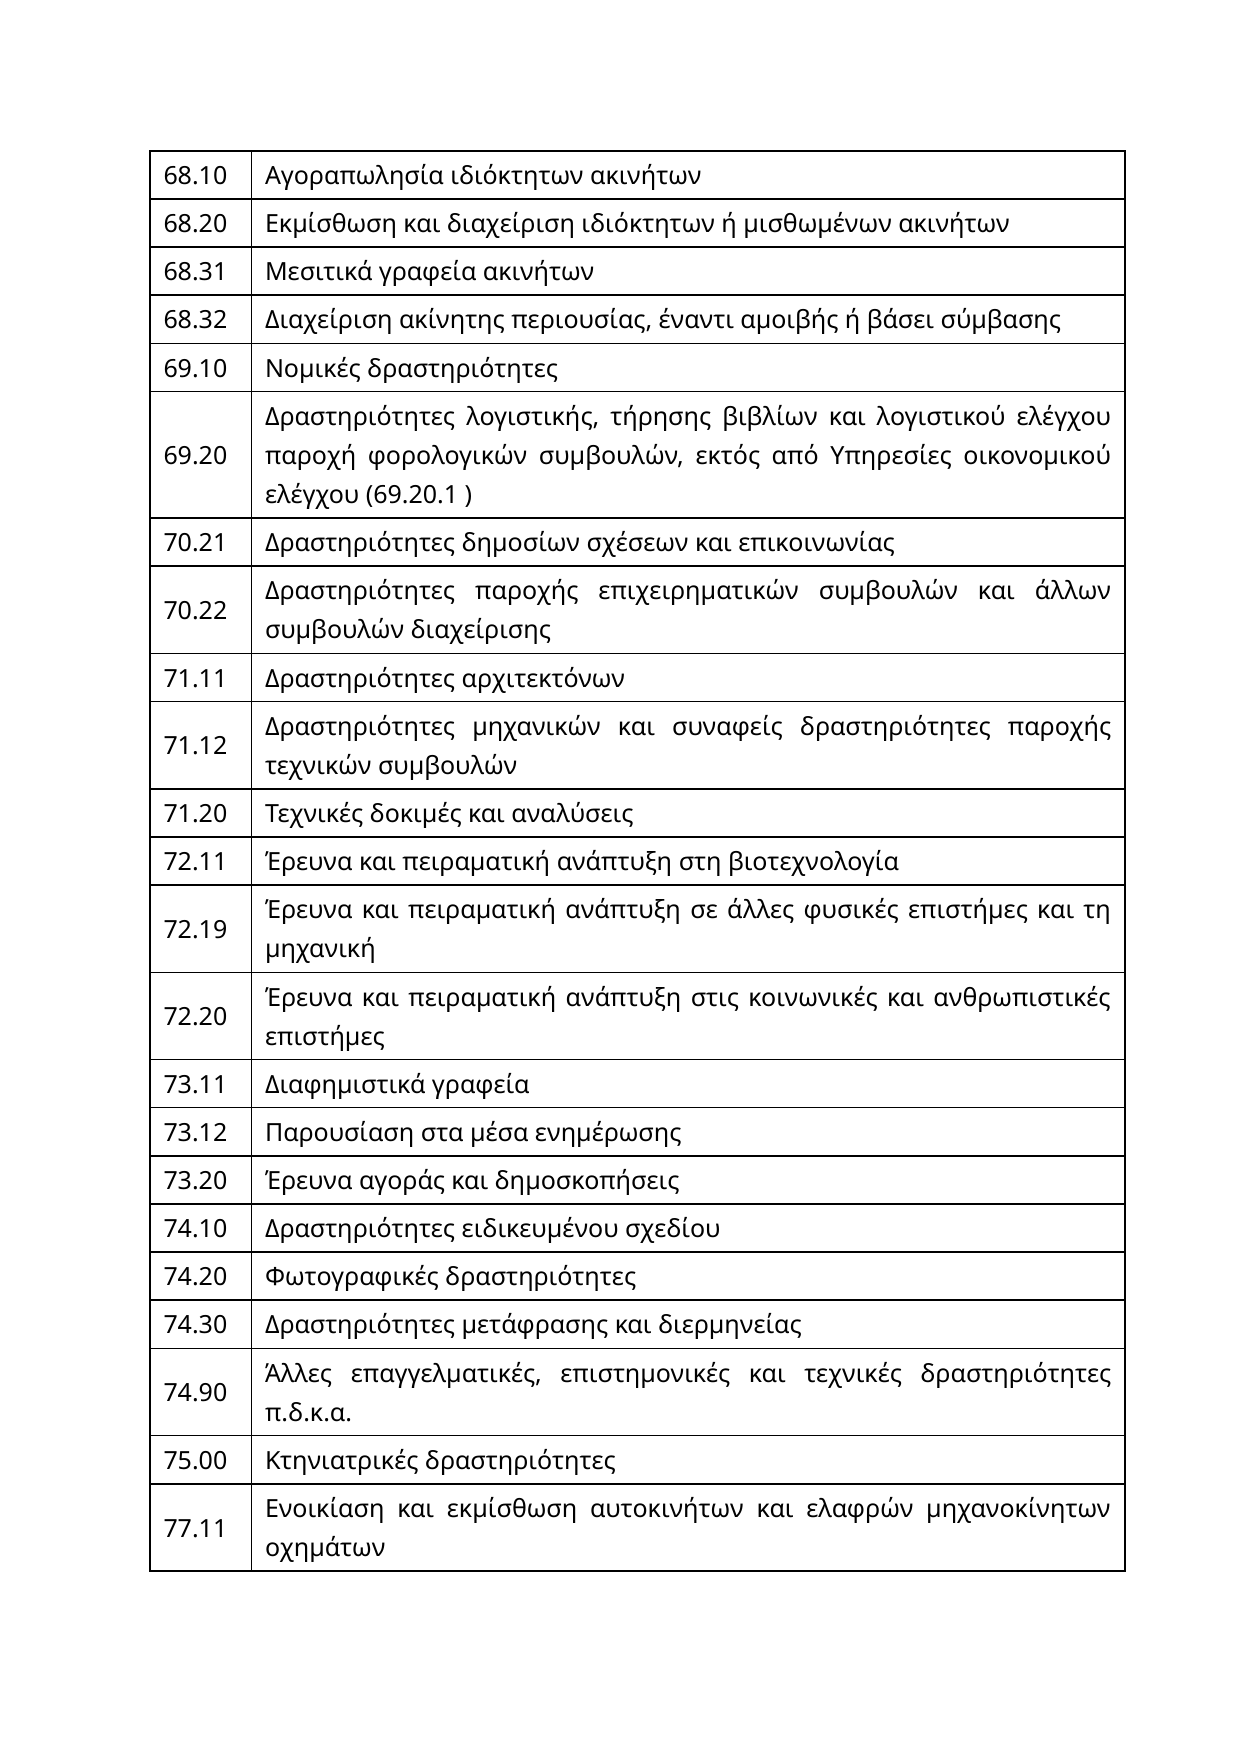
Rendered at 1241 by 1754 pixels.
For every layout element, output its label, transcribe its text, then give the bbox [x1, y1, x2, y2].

table_cell Μεσιτικά γραφεία ακινήτων [252, 248, 1124, 294]
table_cell 73.20 [151, 1157, 251, 1203]
table_cell 72.20 [151, 973, 251, 1059]
table_cell 74.20 [151, 1253, 251, 1299]
table_cell 72.11 [151, 838, 251, 884]
table_cell Έρευνα αγοράς και δημοσκοπήσεις [252, 1157, 1124, 1203]
table_cell Άλλες επαγγελματικές, επιστημονικές και τεχνικές δραστηριότητες π.δ.κ.α. [252, 1349, 1124, 1435]
table_cell 71.11 [151, 654, 251, 701]
table_cell 74.90 [151, 1349, 251, 1435]
table_cell Διαχείριση ακίνητης περιουσίας, έναντι αμοιβής ή βάσει σύμβασης [252, 296, 1124, 342]
table_cell 70.22 [151, 567, 251, 652]
table_cell 68.32 [151, 296, 251, 342]
table_cell 71.20 [151, 790, 251, 836]
table_cell 74.10 [151, 1205, 251, 1251]
table_cell Δραστηριότητες αρχιτεκτόνων [252, 654, 1124, 701]
table_cell 77.11 [151, 1485, 251, 1570]
table_cell Δραστηριότητες ειδικευμένου σχεδίου [252, 1205, 1124, 1251]
table_cell Ενοικίαση και εκμίσθωση αυτοκινήτων και ελαφρών μηχανοκίνητων οχημάτων [252, 1485, 1124, 1570]
table_cell 69.10 [151, 344, 251, 391]
table_cell Δραστηριότητες παροχής επιχειρηματικών συμβουλών και άλλων συμβουλών διαχείρισης [252, 567, 1124, 652]
table_cell 70.21 [151, 519, 251, 565]
table_cell Δραστηριότητες μετάφρασης και διερμηνείας [252, 1301, 1124, 1347]
table_cell Έρευνα και πειραματική ανάπτυξη στις κοινωνικές και ανθρωπιστικές επιστήμες [252, 973, 1124, 1059]
table_cell 68.10 [151, 152, 251, 198]
table_cell Κτηνιατρικές δραστηριότητες [252, 1436, 1124, 1483]
table_cell Δραστηριότητες λογιστικής, τήρησης βιβλίων και λογιστικού ελέγχου παροχή φορολογικών συμβουλών, εκτός από Υπηρεσίες οικονομικού ελέγχου (69.20.1 ) [252, 392, 1124, 517]
table_cell Τεχνικές δοκιμές και αναλύσεις [252, 790, 1124, 836]
table_cell Νομικές δραστηριότητες [252, 344, 1124, 391]
table_cell 73.11 [151, 1060, 251, 1107]
table_cell 75.00 [151, 1436, 251, 1483]
table_cell 74.30 [151, 1301, 251, 1347]
table_cell 72.19 [151, 886, 251, 971]
table_cell 68.20 [151, 200, 251, 246]
table_cell Έρευνα και πειραματική ανάπτυξη σε άλλες φυσικές επιστήμες και τη μηχανική [252, 886, 1124, 971]
table_cell 68.31 [151, 248, 251, 294]
table_cell Εκμίσθωση και διαχείριση ιδιόκτητων ή μισθωμένων ακινήτων [252, 200, 1124, 246]
table_cell 71.12 [151, 702, 251, 788]
table_cell Παρουσίαση στα μέσα ενημέρωσης [252, 1108, 1124, 1155]
table_cell 73.12 [151, 1108, 251, 1155]
table_cell Διαφημιστικά γραφεία [252, 1060, 1124, 1107]
table_cell Δραστηριότητες δημοσίων σχέσεων και επικοινωνίας [252, 519, 1124, 565]
table_cell Έρευνα και πειραματική ανάπτυξη στη βιοτεχνολογία [252, 838, 1124, 884]
table_cell Φωτογραφικές δραστηριότητες [252, 1253, 1124, 1299]
table_cell 69.20 [151, 392, 251, 517]
table_cell Δραστηριότητες μηχανικών και συναφείς δραστηριότητες παροχής τεχνικών συμβουλών [252, 702, 1124, 788]
table_cell Αγοραπωλησία ιδιόκτητων ακινήτων [252, 152, 1124, 198]
